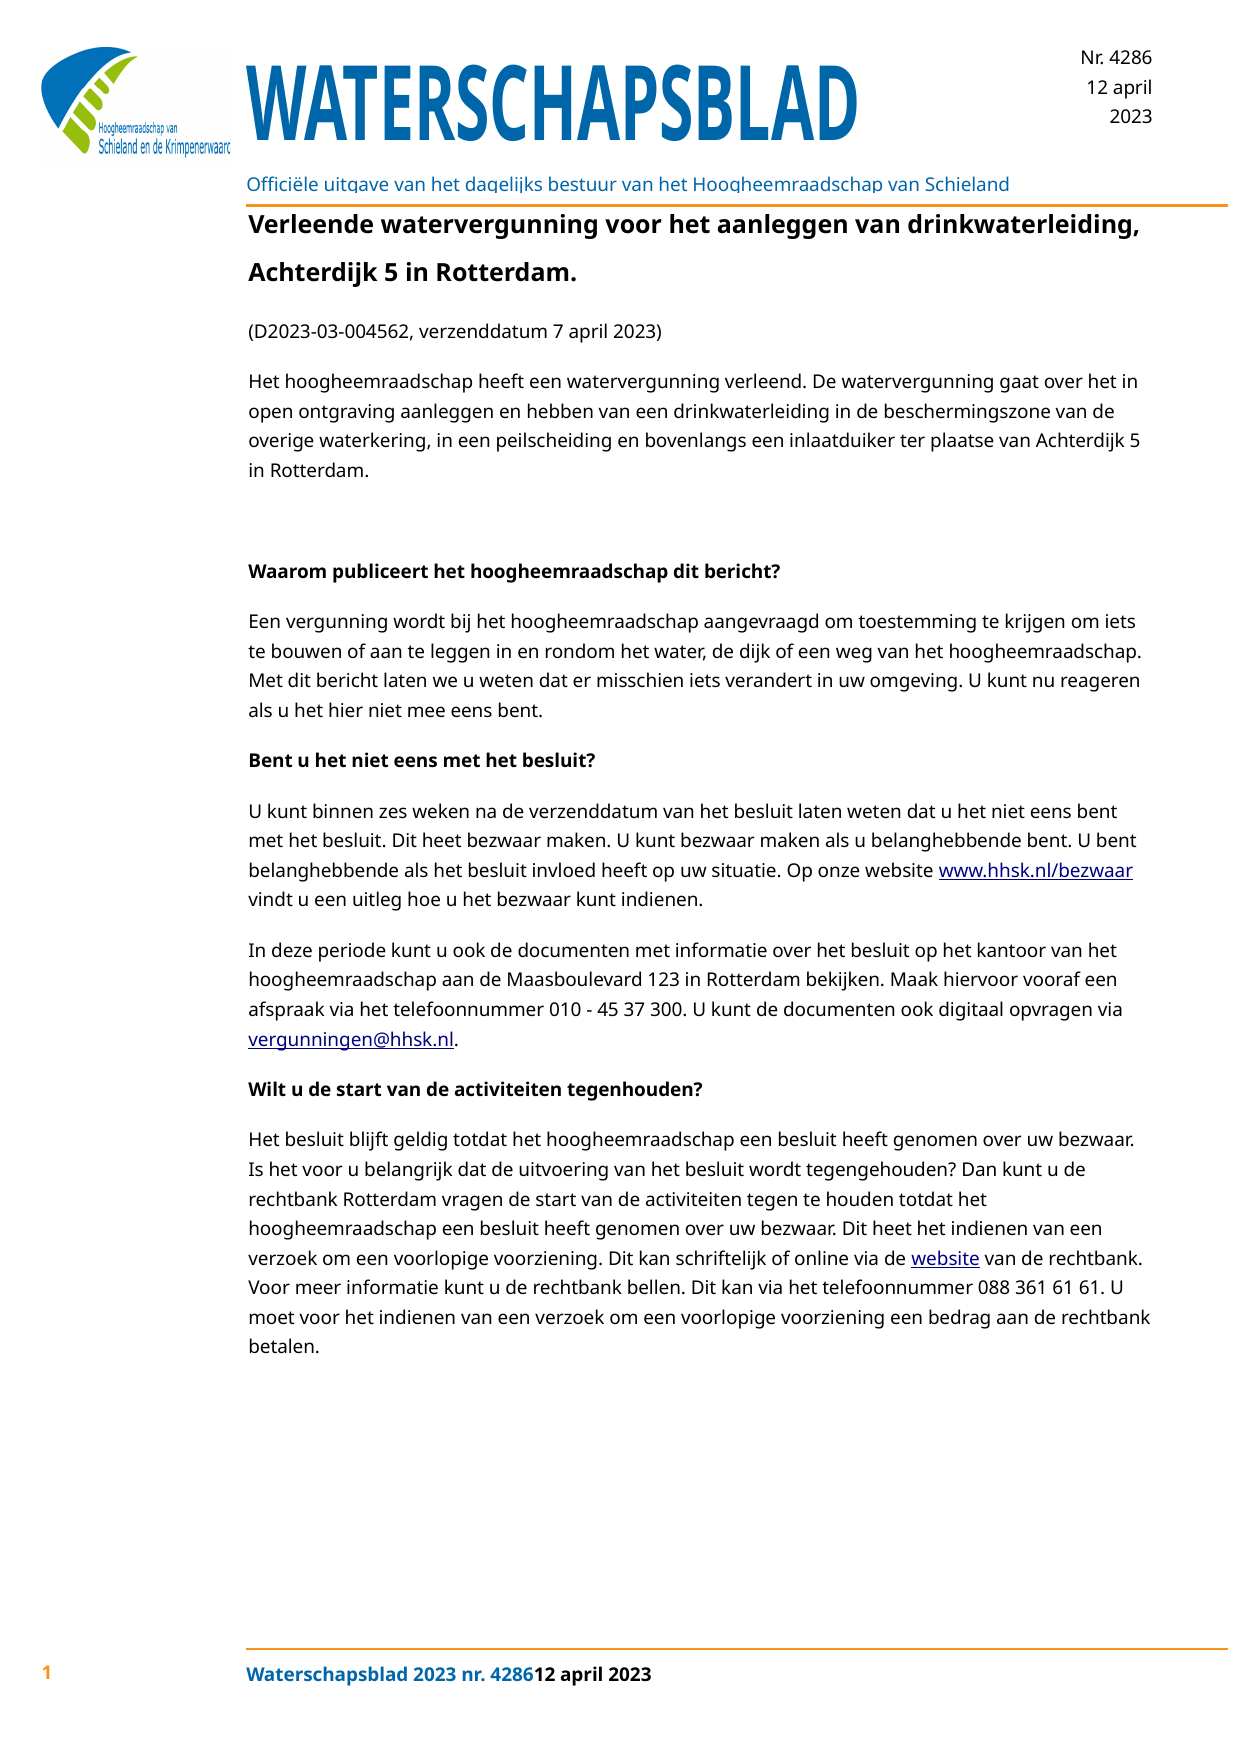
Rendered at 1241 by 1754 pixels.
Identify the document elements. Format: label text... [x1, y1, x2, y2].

text Een vergunning wordt bij het hoogheemraadschap aangevraagd om toestemming te krijgen om iets te bouwen of aan te leggen in en rondom het water, de dijk of een weg van het hoogheemraadschap. Met dit bericht laten we u weten dat er misschien iets verandert in uw omgeving. U kunt nu reageren als u het hier niet mee eens bent. [248, 608, 1152, 723]
text In deze periode kunt u ook de documenten met informatie over het besluit op het kantoor van het hoogheemraadschap aan de Maasboulevard 123 in Rotterdam bekijken. Maak hiervoor vooraf een afspraak via het telefoonnummer 010 - 45 37 300. U kunt de documenten ook digitaal opvragen via vergunningen@hhsk.nl. [248, 937, 1152, 1052]
text Wilt u de start van de activiteiten tegenhouden? [248, 1076, 1152, 1102]
text Het hoogheemraadschap heeft een watervergunning verleend. De watervergunning gaat over het in open ontgraving aanleggen en hebben van een drinkwaterleiding in de beschermingszone van de overige waterkering, in een peilscheiding en bovenlangs een inlaatduiker ter plaatse van Achterdijk 5 in Rotterdam. [248, 368, 1152, 483]
picture [41, 47, 231, 172]
text Verleende watervergunning voor het aanleggen van drinkwaterleiding, Achterdijk 5 in Rotterdam. [248, 207, 1152, 288]
text Het besluit blijft geldig totdat het hoogheemraadschap een besluit heeft genomen over uw bezwaar. Is het voor u belangrijk dat de uitvoering van het besluit wordt tegengehouden? Dan kunt u de rechtbank Rotterdam vragen de start van de activiteiten tegen te houden totdat het hoogheemraadschap een besluit heeft genomen over uw bezwaar. Dit heet het indienen van een verzoek om een voorlopige voorziening. Dit kan schriftelijk of online via de website van de rechtbank. Voor meer informatie kunt u de rechtbank bellen. Dit kan via het telefoonnummer 088 361 61 61. U moet voor het indienen van een verzoek om een voorlopige voorziening een bedrag aan de rechtbank betalen. [248, 1127, 1152, 1359]
text (D2023-03-004562, verzenddatum 7 april 2023) [248, 318, 1152, 344]
text Waarom publiceert het hoogheemraadschap dit bericht? [248, 558, 1152, 584]
text U kunt binnen zes weken na de verzenddatum van het besluit laten weten dat u het niet eens bent met het besluit. Dit heet bezwaar maken. U kunt bezwaar maken als u belanghebbende bent. U bent belanghebbende als het besluit invloed heeft op uw situatie. Op onze website www.hhsk.nl/bezwaar vindt u een uitleg hoe u het bezwaar kunt indienen. [248, 798, 1152, 912]
text Bent u het niet eens met het besluit? [248, 747, 1152, 773]
